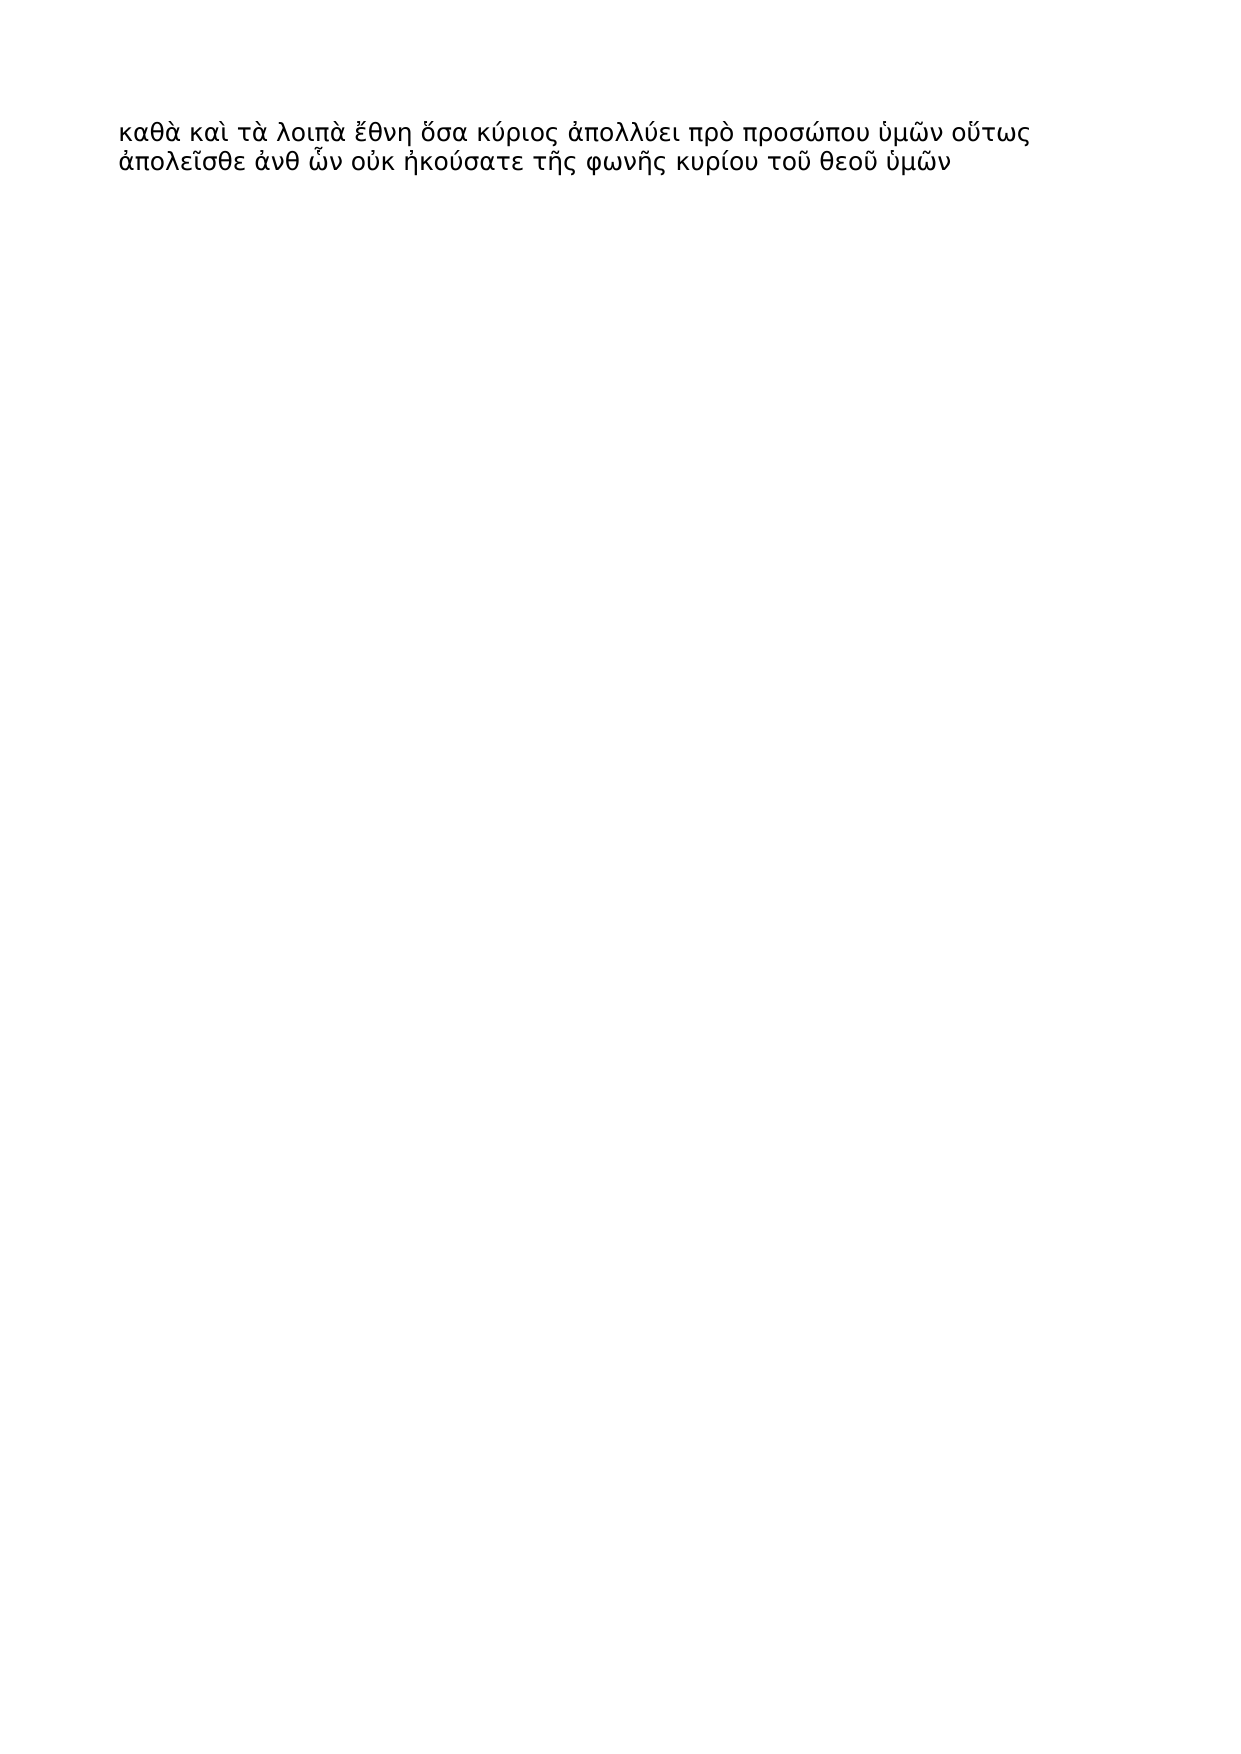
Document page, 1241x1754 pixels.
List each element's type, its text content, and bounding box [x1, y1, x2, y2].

text καθὰ καὶ τὰ λοιπὰ ἔθνη ὅσα κύριος ἀπολλύει πρὸ προσώπου ὑμῶν οὕτως ἀπολεῖσθε ἀνθ ὧν οὐκ ἠκούσατε τῆς φωνῆς κυρίου τοῦ θεοῦ ὑμῶν [118, 118, 1122, 176]
